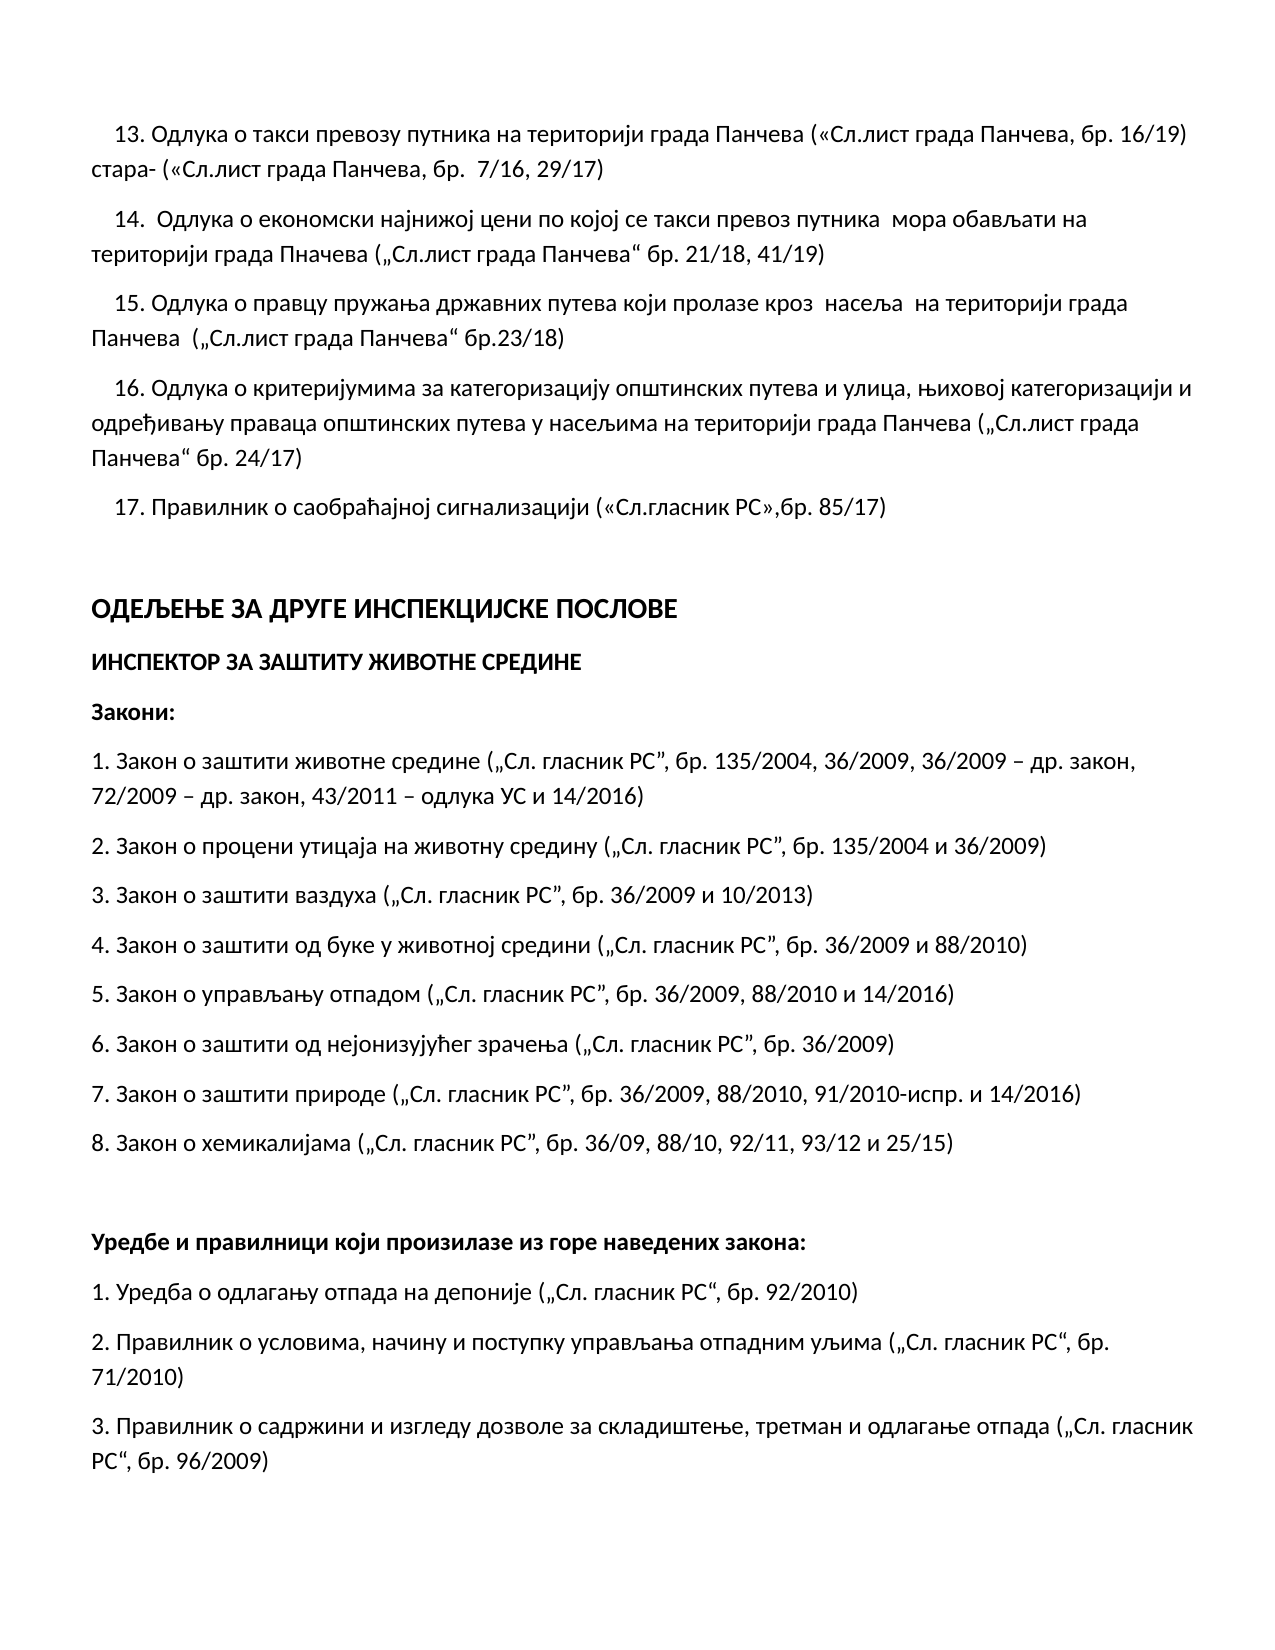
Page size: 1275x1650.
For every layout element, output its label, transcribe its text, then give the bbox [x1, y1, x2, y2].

text 6. Закон о заштити од нејонизујућег зрачења („Сл. гласник РС”, бр. 36/2009) [91, 1028, 1196, 1059]
text 8. Закон о хемикалијама („Сл. гласник РС”, бр. 36/09, 88/10, 92/11, 93/12 и 25/15) [91, 1127, 1196, 1158]
text 1. Уредба о одлагању отпада на депоније („Сл. гласник РС“, бр. 92/2010) [91, 1276, 1196, 1307]
text 17. Правилник о саобраћајној сигнализацији («Сл.гласник РС»,бр. 85/17) [91, 491, 1196, 522]
text ОДЕЉЕЊЕ ЗА ДРУГЕ ИНСПЕКЦИЈСКЕ ПОСЛОВЕ [91, 591, 1196, 626]
text 14. Одлука о економски најнижој цени по којој се такси превоз путника мора обављати на територији града Пначева („Сл.лист града Панчева“ бр. 21/18, 41/19) [91, 203, 1196, 268]
text 2. Закон о процени утицаја на животну средину („Сл. гласник РС”, бр. 135/2004 и 36/2009) [91, 830, 1196, 860]
text 2. Правилник о условима, начину и поступку управљања отпадним уљима („Сл. гласник РС“, бр. 71/2010) [91, 1326, 1196, 1391]
text 3. Правилник о садржини и изгледу дозволе за складиштење, третман и одлагање отпада („Сл. гласник РС“, бр. 96/2009) [91, 1410, 1196, 1476]
text Закони: [91, 696, 1196, 726]
text 7. Закон о заштити природе („Сл. гласник РС”, бр. 36/2009, 88/2010, 91/2010-испр. и 14/2016) [91, 1078, 1196, 1108]
text 15. Одлука о правцу пружања државних путева који пролазе кроз насеља на територији града Панчева („Сл.лист града Панчева“ бр.23/18) [91, 287, 1196, 353]
text ИНСПЕКТОР ЗА ЗАШТИТУ ЖИВОТНЕ СРЕДИНЕ [91, 646, 1196, 677]
text 3. Закон о заштити ваздуха („Сл. гласник РС”, бр. 36/2009 и 10/2013) [91, 879, 1196, 910]
text Уредбе и правилници који произилазе из горе наведених закона: [91, 1227, 1196, 1257]
text 4. Закон о заштити од буке у животној средини („Сл. гласник РС”, бр. 36/2009 и 88/2010) [91, 929, 1196, 959]
text 1. Закон о заштити животне средине („Сл. гласник РС”, бр. 135/2004, 36/2009, 36/2009 – др. закон, 72/2009 – др. закон, 43/2011 – одлука УС и 14/2016) [91, 745, 1196, 811]
text 5. Закон о управљању отпадом („Сл. гласник РС”, бр. 36/2009, 88/2010 и 14/2016) [91, 979, 1196, 1009]
text 13. Одлука о такси превозу путника на територији града Панчева («Сл.лист града Панчева, бр. 16/19) стара- («Сл.лист града Панчева, бр. 7/16, 29/17) [91, 118, 1196, 184]
text 16. Одлука о критеријумима за категоризацију општинских путева и улица, њиховој категоризацији и одређивању праваца општинских путева у насељима на територији града Панчева („Сл.лист града Панчева“ бр. 24/17) [91, 372, 1196, 472]
